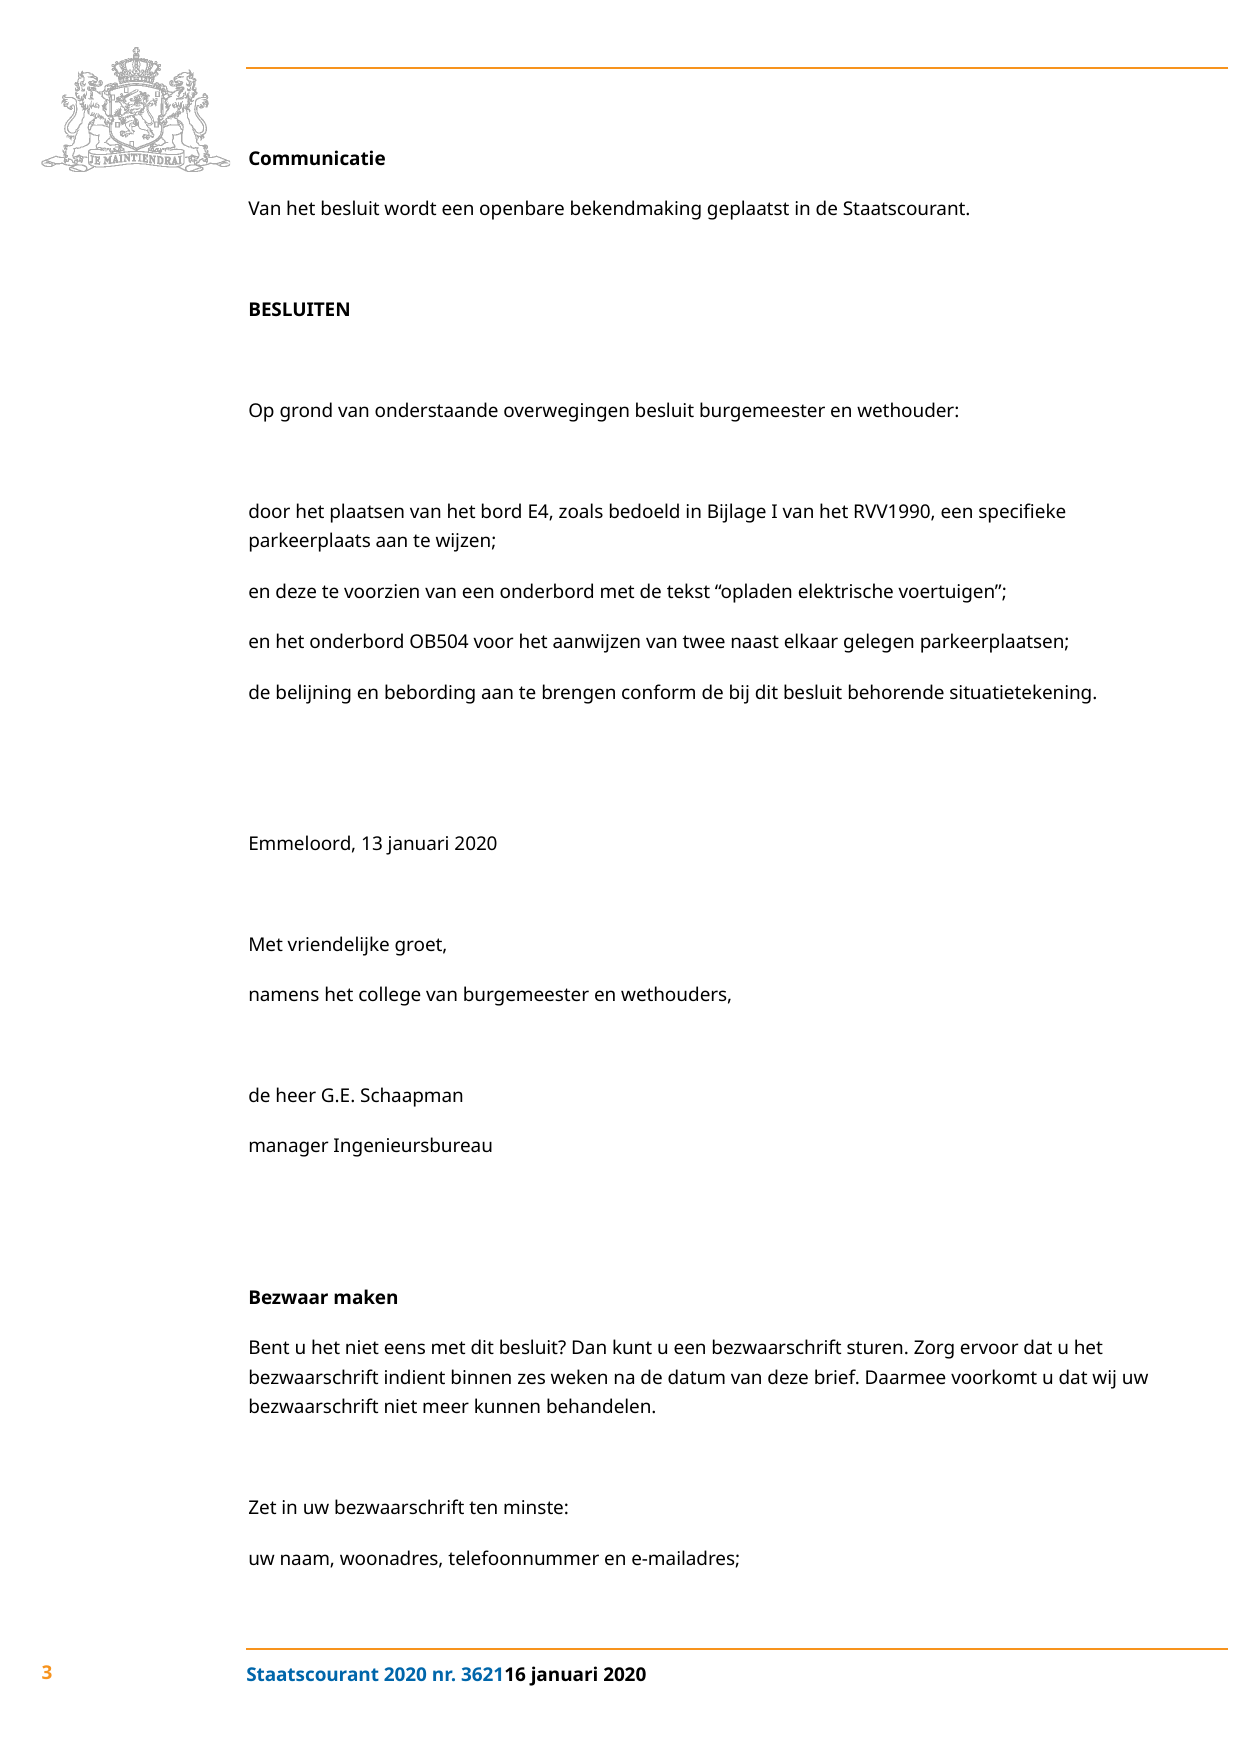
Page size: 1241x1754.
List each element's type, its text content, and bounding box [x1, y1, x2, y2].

text manager Ingenieursbureau [248, 1133, 1152, 1158]
text door het plaatsen van het bord E4, zoals bedoeld in Bijlage I van het RVV1990, een specifieke parkeerplaats aan te wijzen; [248, 498, 1152, 553]
text Zet in uw bezwaarschrift ten minste: [248, 1494, 1152, 1520]
text Van het besluit wordt een openbare bekendmaking geplaatst in de Staatscourant. [248, 196, 1152, 221]
text Emmeloord, 13 januari 2020 [248, 830, 1152, 856]
text Op grond van onderstaande overwegingen besluit burgemeester en wethouder: [248, 397, 1152, 423]
text en deze te voorzien van een onderbord met de tekst “opladen elektrische voertuigen”; [248, 578, 1152, 604]
text Met vriendelijke groet, [248, 931, 1152, 957]
text namens het college van burgemeester en wethouders, [248, 981, 1152, 1007]
text en het onderbord OB504 voor het aanwijzen van twee naast elkaar gelegen parkeerplaatsen; [248, 628, 1152, 654]
text Communicatie [248, 145, 1152, 171]
text Bent u het niet eens met dit besluit? Dan kunt u een bezwaarschrift sturen. Zorg ervoor dat u het bezwaarschrift indient binnen zes weken na de datum van deze brief. Daarmee voorkomt u dat wij uw bezwaarschrift niet meer kunnen behandelen. [248, 1334, 1152, 1419]
text de belijning en bebording aan te brengen conform de bij dit besluit behorende situatietekening. [248, 679, 1152, 705]
text Bezwaar maken [248, 1284, 1152, 1310]
text BESLUITEN [248, 296, 1152, 322]
picture [41, 47, 231, 172]
text uw naam, woonadres, telefoonnummer en e-mailadres; [248, 1545, 1152, 1571]
text de heer G.E. Schaapman [248, 1082, 1152, 1108]
